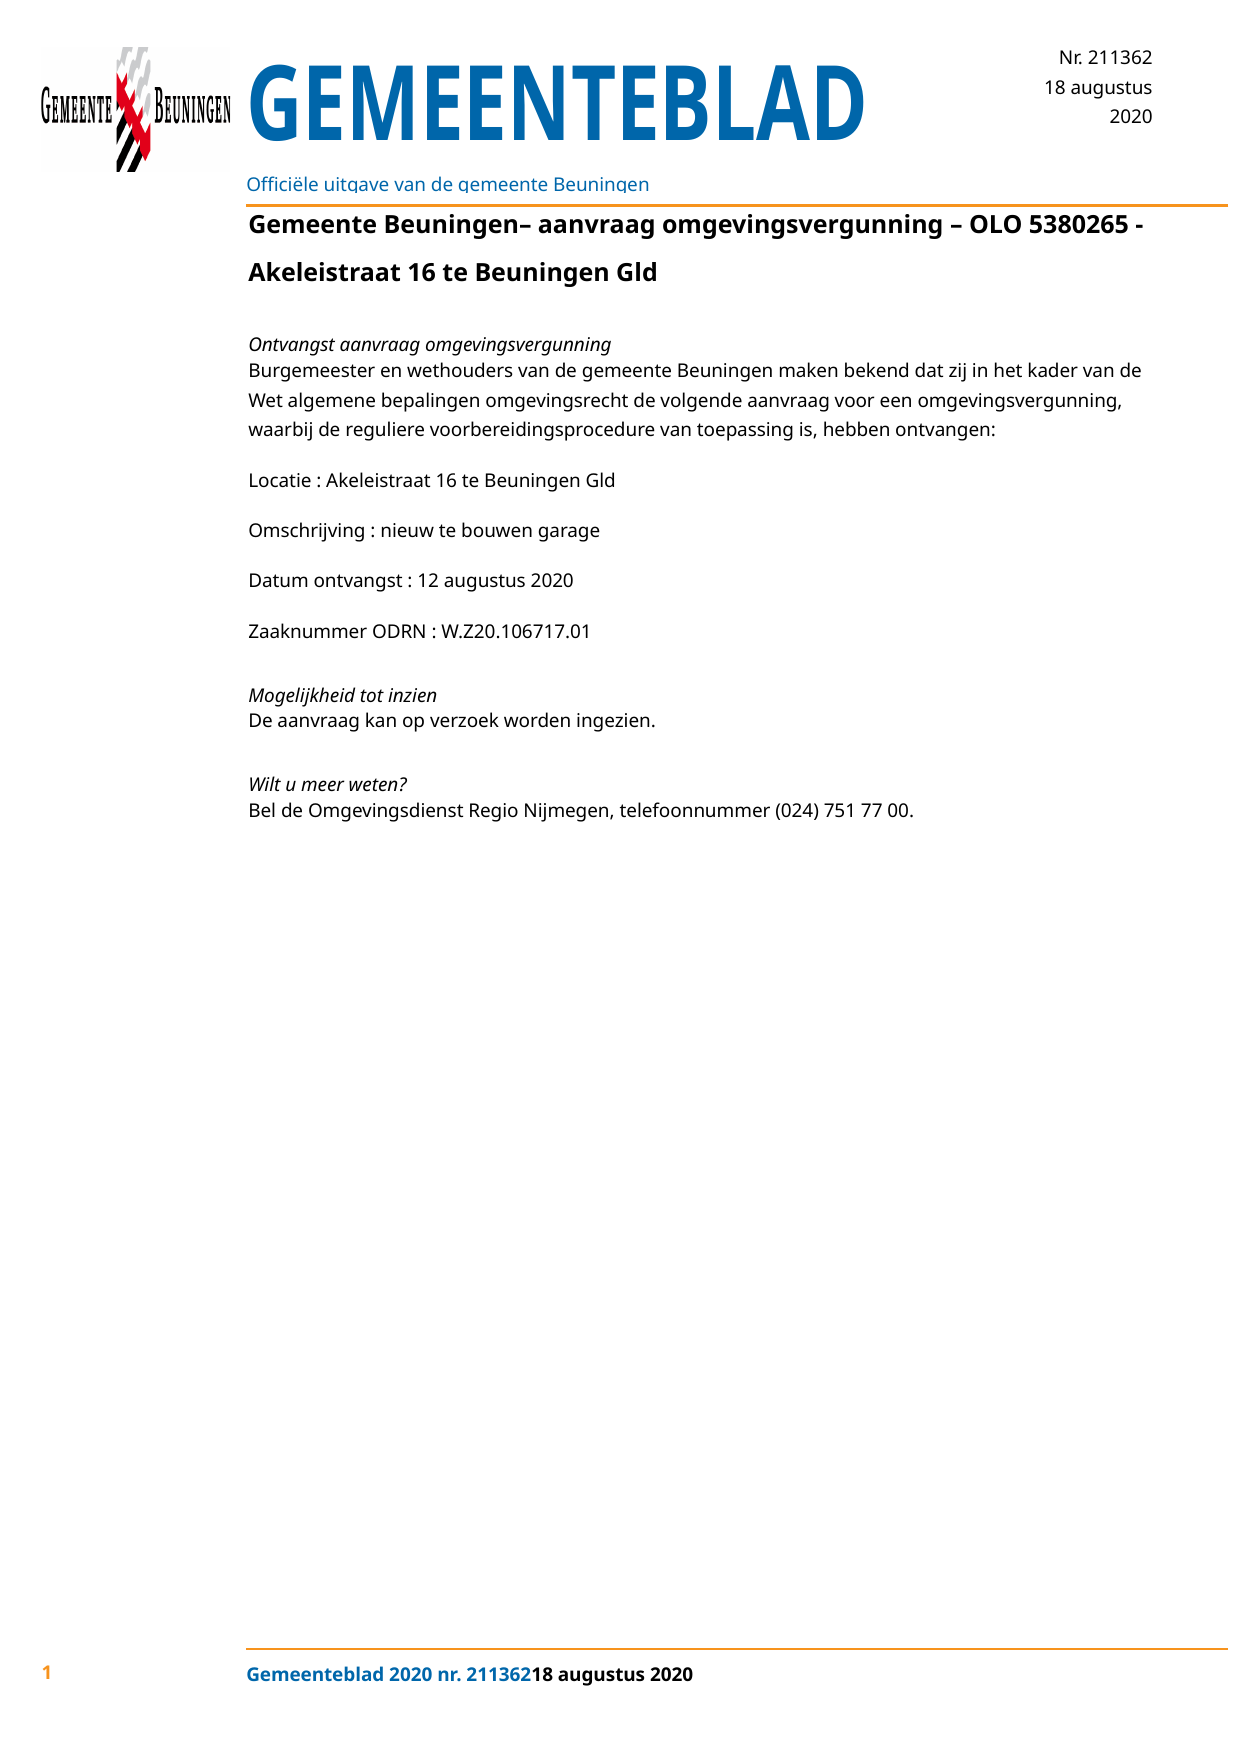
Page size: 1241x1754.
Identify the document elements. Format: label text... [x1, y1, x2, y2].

text De aanvraag kan op verzoek worden ingezien. [248, 708, 1152, 733]
text Wilt u meer weten? [248, 772, 1152, 797]
text Burgemeester en wethouders van de gemeente Beuningen maken bekend dat zij in het kader van de Wet algemene bepalingen omgevingsrecht de volgende aanvraag voor een omgevingsvergunning, waarbij de reguliere voorbereidingsprocedure van toepassing is, hebben ontvangen: [248, 357, 1152, 442]
text Gemeente Beuningen– aanvraag omgevingsvergunning – OLO 5380265 - Akeleistraat 16 te Beuningen Gld [248, 207, 1152, 288]
text Locatie : Akeleistraat 16 te Beuningen Gld [248, 467, 1152, 492]
text Bel de Omgevingsdienst Regio Nijmegen, telefoonnummer (024) 751 77 00. [248, 797, 1152, 823]
text Omschrijving : nieuw te bouwen garage [248, 517, 1152, 543]
picture [41, 47, 231, 172]
text Zaaknummer ODRN : W.Z20.106717.01 [248, 618, 1152, 644]
text Mogelijkheid tot inzien [248, 682, 1152, 708]
text Ontvangst aanvraag omgevingsvergunning [248, 331, 1152, 357]
text Datum ontvangst : 12 augustus 2020 [248, 568, 1152, 593]
